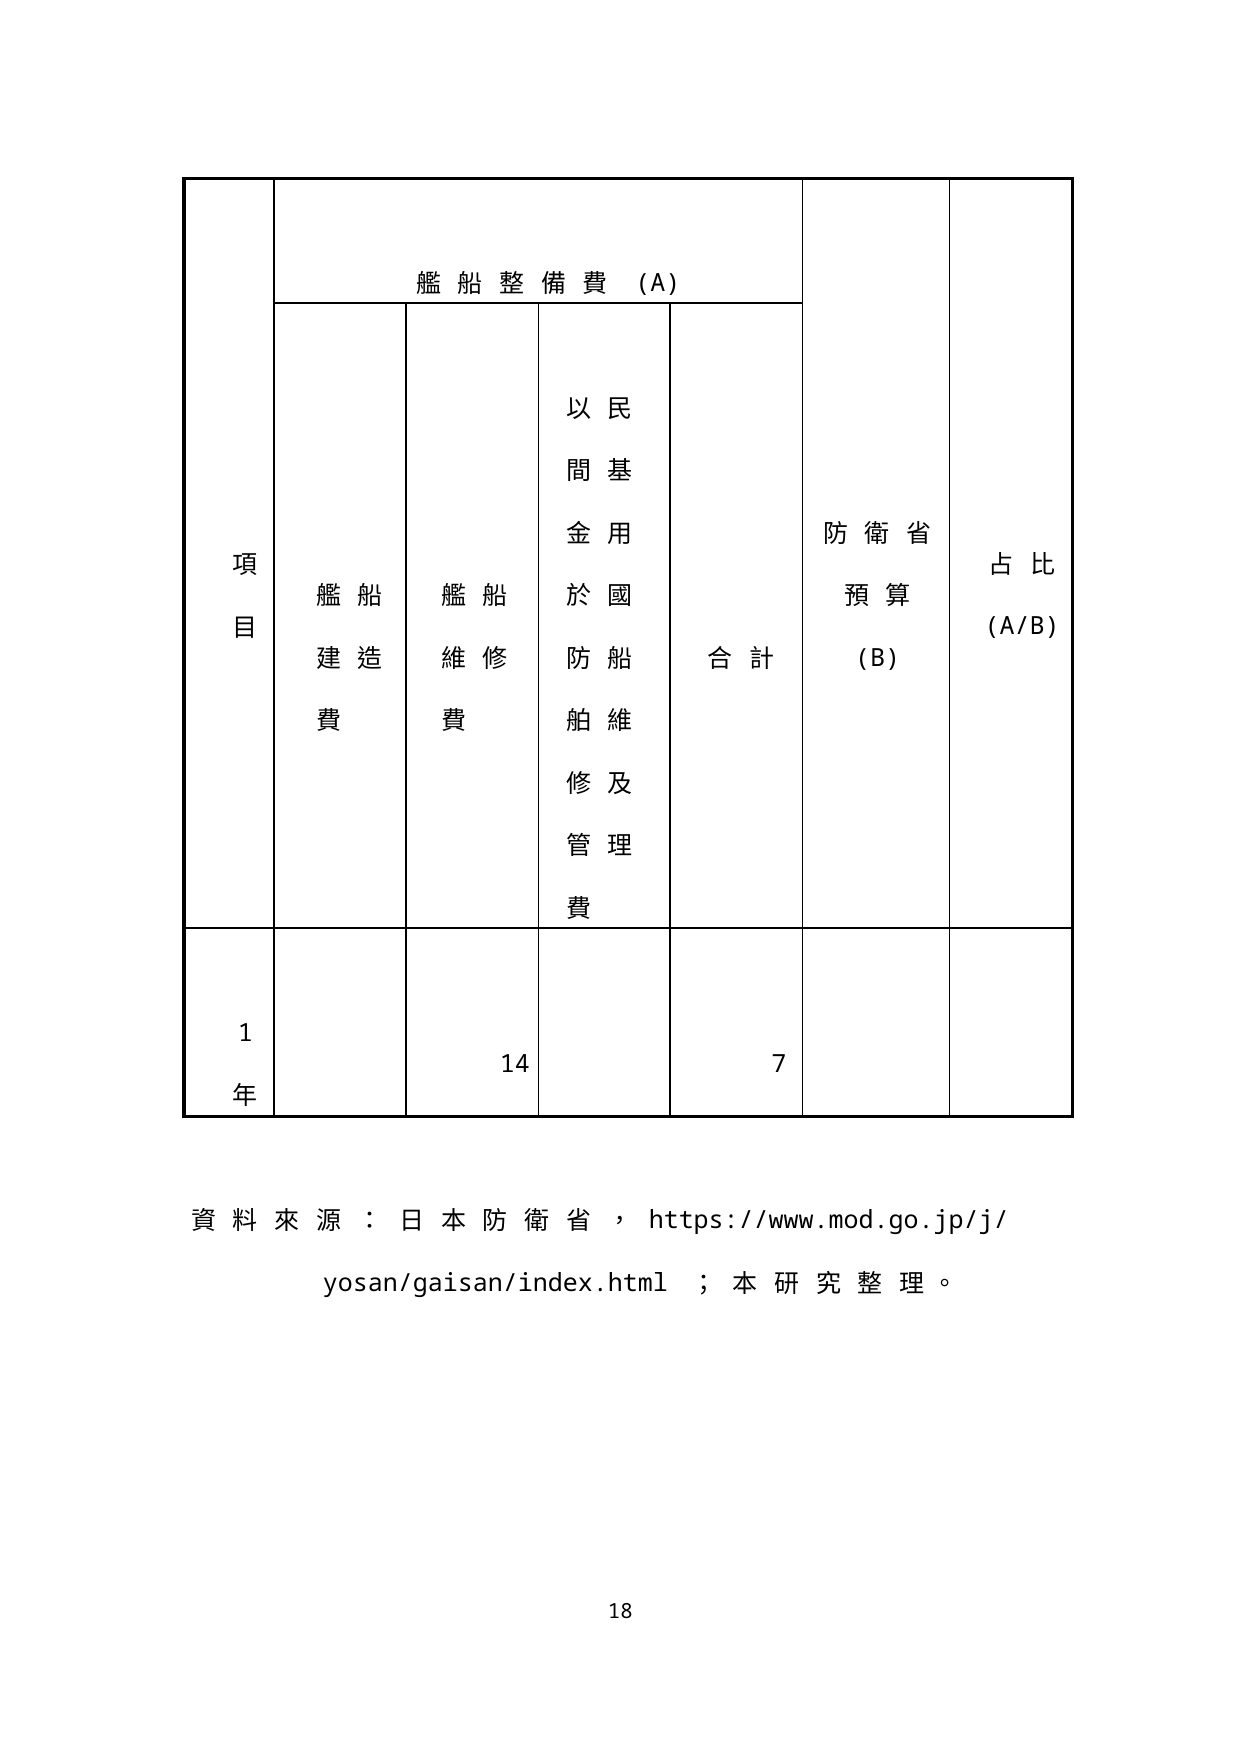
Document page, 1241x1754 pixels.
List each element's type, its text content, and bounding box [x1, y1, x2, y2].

table_cell [275, 929, 405, 1115]
table_header 防衛省預算 (B) [803, 180, 949, 927]
table_header 項目 [186, 180, 273, 927]
table_cell 7 [671, 929, 802, 1115]
table_cell 艦船維修費 [407, 304, 538, 927]
table_header 艦船整備費(A) [275, 180, 802, 302]
table_cell 1年 [186, 929, 273, 1115]
table_cell 艦船建造費 [275, 304, 405, 927]
table_cell [539, 929, 669, 1115]
table_cell 以民間基金用於國防船舶維修及管理費 [539, 304, 669, 927]
table_cell 14 [407, 929, 538, 1115]
table_cell 合計 [671, 304, 802, 927]
table_cell [803, 929, 949, 1115]
table_cell [950, 929, 1071, 1115]
text 資料來源：日本防衛省，https://www.mod.go.jp/j/yosan/gaisan/index.html；本研究整理。 [183, 1177, 1060, 1302]
table_header 占比(A/B) [950, 180, 1071, 927]
